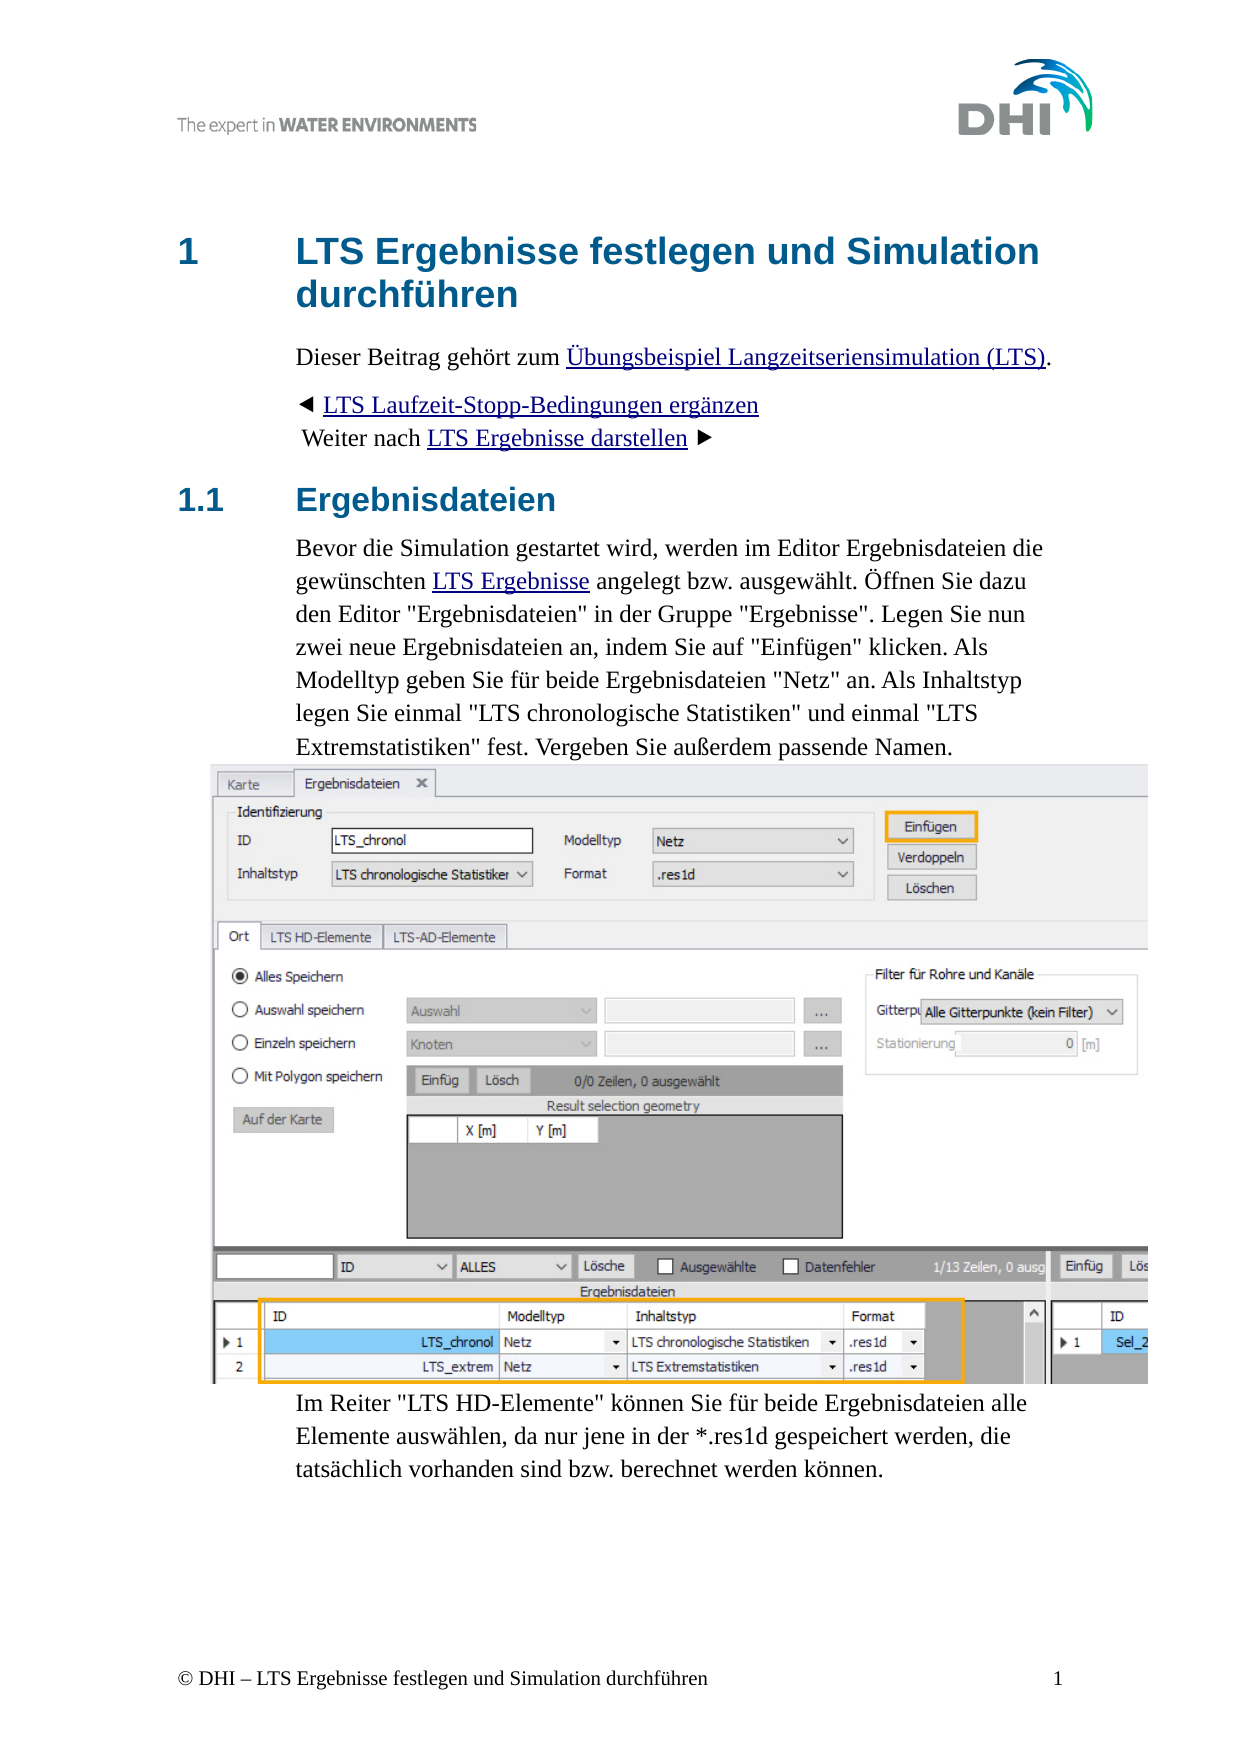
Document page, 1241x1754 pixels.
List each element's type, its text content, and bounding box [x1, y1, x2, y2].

subtitle Ergebnisdateien [177, 480, 1063, 519]
text Im Reiter "LTS HD-Elemente" können Sie für beide Ergebnisdateien alle Elemente auswählen, da nur jene in der *.res1d gespeichert werden, die tatsächlich vorhanden sind bzw. berechnet werden können. [295, 1384, 1063, 1483]
text Dieser Beitrag gehört zum Übungsbeispiel Langzeitseriensimulation (LTS). [295, 342, 1063, 371]
subtitle LTS Ergebnisse festlegen und Simulation durchführen [177, 229, 1063, 316]
text Bevor die Simulation gestartet wird, werden im Editor Ergebnisdateien die gewünschten LTS Ergebnisse angelegt bzw. ausgewählt. Öffnen Sie dazu den Editor "Ergebnisdateien" in der Gruppe "Ergebnisse". Legen Sie nun zwei neue Ergebnisdateien an, indem Sie auf "Einfügen" klicken. Als Modelltyp geben Sie für beide Ergebnisdateien "Netz" an. Als Inhaltstyp legen Sie einmal "LTS chronologische Statistiken" und einmal "LTS Extremstatistiken" fest. Vergeben Sie außerdem passende Namen. [295, 533, 1063, 760]
picture [958, 59, 1093, 135]
picture [210, 764, 1148, 1384]
text ⯇ LTS Laufzeit-Stopp-Bedingungen ergänzen Weiter nach LTS Ergebnisse darstellen ⯈ [295, 390, 1063, 452]
picture [177, 117, 477, 135]
